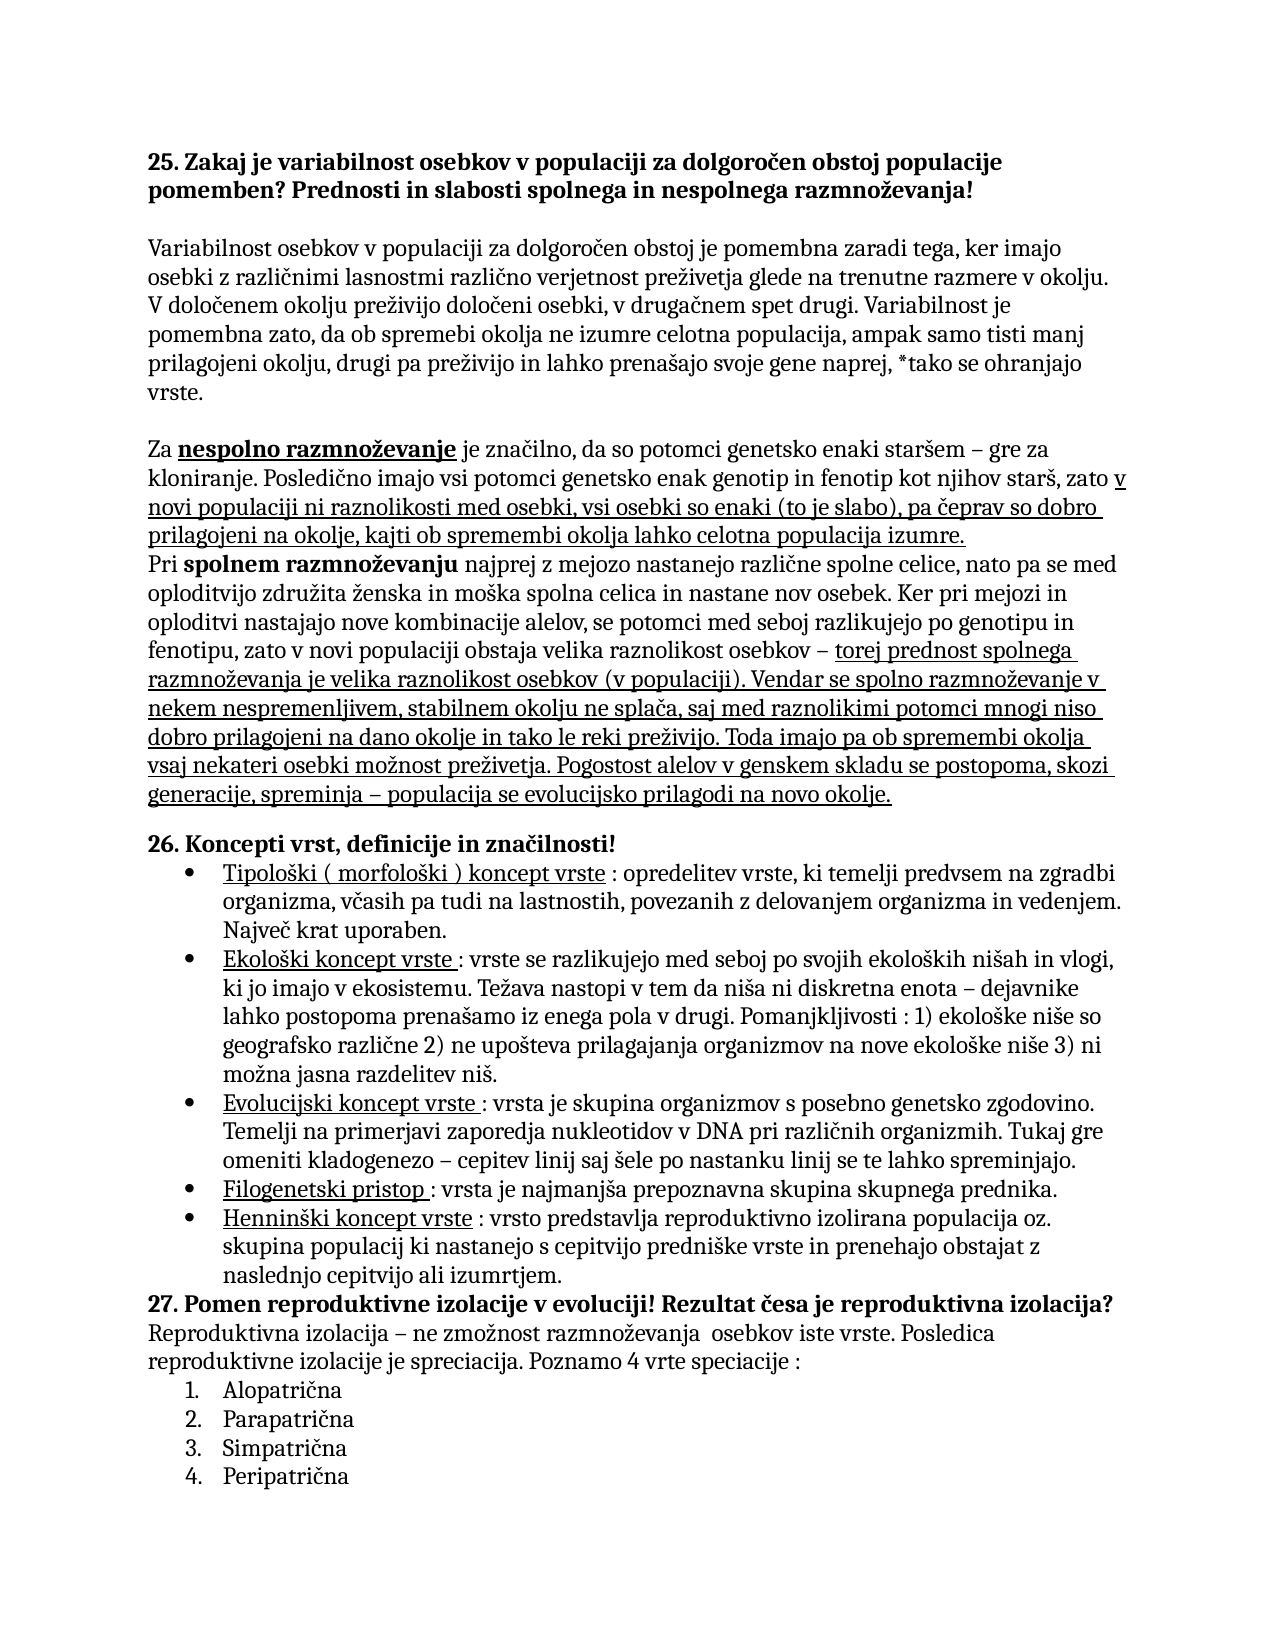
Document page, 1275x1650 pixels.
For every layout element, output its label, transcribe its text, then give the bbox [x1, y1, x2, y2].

list 25. Zakaj je variabilnost osebkov v populaciji za dolgoročen obstoj populacije pomemben? Prednosti in slabosti spolnega in nespolnega razmnoževanja! [148, 148, 1127, 205]
list Ekološki koncept vrste : vrste se razlikujejo med seboj po svojih ekoloških nišah in vlogi, ki jo imajo v ekosistemu. Težava nastopi v tem da niša ni diskretna enota – dejavnike lahko postopoma prenašamo iz enega pola v drugi. Pomanjkljivosti : 1) ekološke niše so geografsko različne 2) ne upošteva prilagajanja organizmov na nove ekološke niše 3) ni možna jasna razdelitev niš. [185, 945, 1127, 1088]
list Tipološki ( morfološki ) koncept vrste : opredelitev vrste, ki temelji predvsem na zgradbi organizma, včasih pa tudi na lastnostih, povezanih z delovanjem organizma in vedenjem. Največ krat uporaben. [185, 858, 1127, 945]
list Filogenetski pristop : vrsta je najmanjša prepoznavna skupina skupnega prednika. [185, 1175, 1127, 1203]
text Reproduktivna izolacija – ne zmožnost razmnoževanja osebkov iste vrste. Posledica reproduktivne izolacije je spreciacija. Poznamo 4 vrte speciacije : [148, 1318, 1127, 1376]
list Alopatrična [185, 1376, 1127, 1405]
list Parapatrična [185, 1405, 1127, 1433]
list Simpatrična [185, 1433, 1127, 1462]
list Za nespolno razmnoževanje je značilno, da so potomci genetsko enaki staršem – gre za kloniranje. Posledično imajo vsi potomci genetsko enak genotip in fenotip kot njihov starš, zato v novi populaciji ni raznolikosti med osebki, vsi osebki so enaki (to je slabo), pa čeprav so dobro prilagojeni na okolje, kajti ob spremembi okolja lahko celotna populacija izumre. [148, 435, 1127, 550]
list Henninški koncept vrste : vrsto predstavlja reproduktivno izolirana populacija oz. skupina populacij ki nastanejo s cepitvijo predniške vrste in prenehajo obstajat z naslednjo cepitvijo ali izumrtjem. [185, 1203, 1127, 1290]
text 26. Koncepti vrst, definicije in značilnosti! [148, 830, 1127, 858]
list Peripatrična [185, 1462, 1127, 1491]
list Pri spolnem razmnoževanju najprej z mejozo nastanejo različne spolne celice, nato pa se med oploditvijo združita ženska in moška spolna celica in nastane nov osebek. Ker pri mejozi in oploditvi nastajajo nove kombinacije alelov, se potomci med seboj razlikujejo po genotipu in fenotipu, zato v novi populaciji obstaja velika raznolikost osebkov – torej prednost spolnega razmnoževanja je velika raznolikost osebkov (v populaciji). Vendar se spolno razmnoževanje v nekem nespremenljivem, stabilnem okolju ne splača, saj med raznolikimi potomci mnogi niso dobro prilagojeni na dano okolje in tako le reki preživijo. Toda imajo pa ob spremembi okolja vsaj nekateri osebki možnost preživetja. Pogostost alelov v genskem skladu se postopoma, skozi generacije, spreminja – populacija se evolucijsko prilagodi na novo okolje. [148, 550, 1127, 809]
text 27. Pomen reproduktivne izolacije v evoluciji! Rezultat česa je reproduktivna izolacija? [148, 1290, 1127, 1318]
list Variabilnost osebkov v populaciji za dolgoročen obstoj je pomembna zaradi tega, ker imajo osebki z različnimi lasnostmi različno verjetnost preživetja glede na trenutne razmere v okolju. V določenem okolju preživijo določeni osebki, v drugačnem spet drugi. Variabilnost je pomembna zato, da ob spremebi okolja ne izumre celotna populacija, ampak samo tisti manj prilagojeni okolju, drugi pa preživijo in lahko prenašajo svoje gene naprej, *tako se ohranjajo vrste. [148, 234, 1127, 406]
list Evolucijski koncept vrste : vrsta je skupina organizmov s posebno genetsko zgodovino. Temelji na primerjavi zaporedja nukleotidov v DNA pri različnih organizmih. Tukaj gre omeniti kladogenezo – cepitev linij saj šele po nastanku linij se te lahko spreminjajo. [185, 1088, 1127, 1175]
